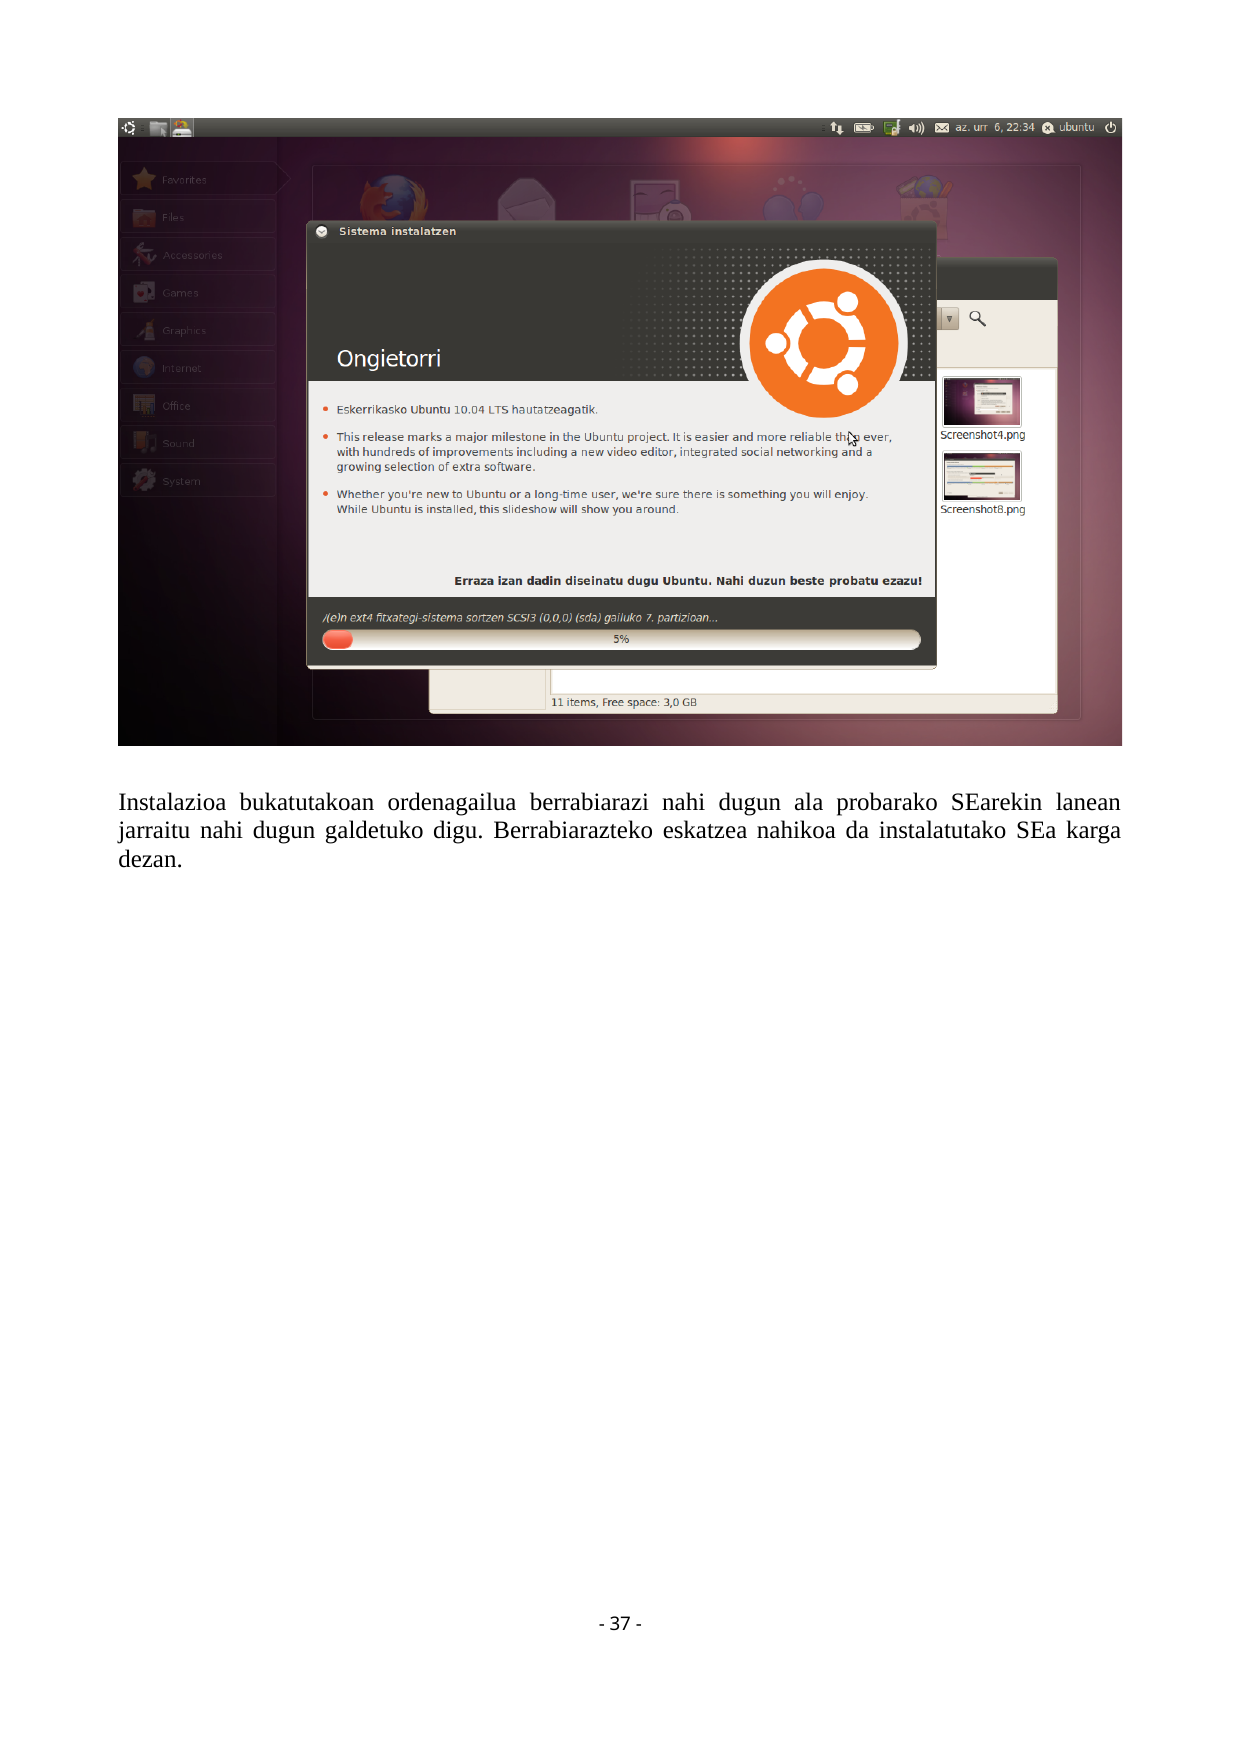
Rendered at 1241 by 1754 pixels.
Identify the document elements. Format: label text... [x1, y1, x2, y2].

text Instalazioa bukatutakoan ordenagailua berrabiarazi nahi dugun ala probarako SEarekin lanean jarraitu nahi dugun galdetuko digu. Berrabiarazteko eskatzea nahikoa da instalatutako SEa karga dezan. [118, 787, 1122, 873]
picture [118, 118, 1123, 746]
